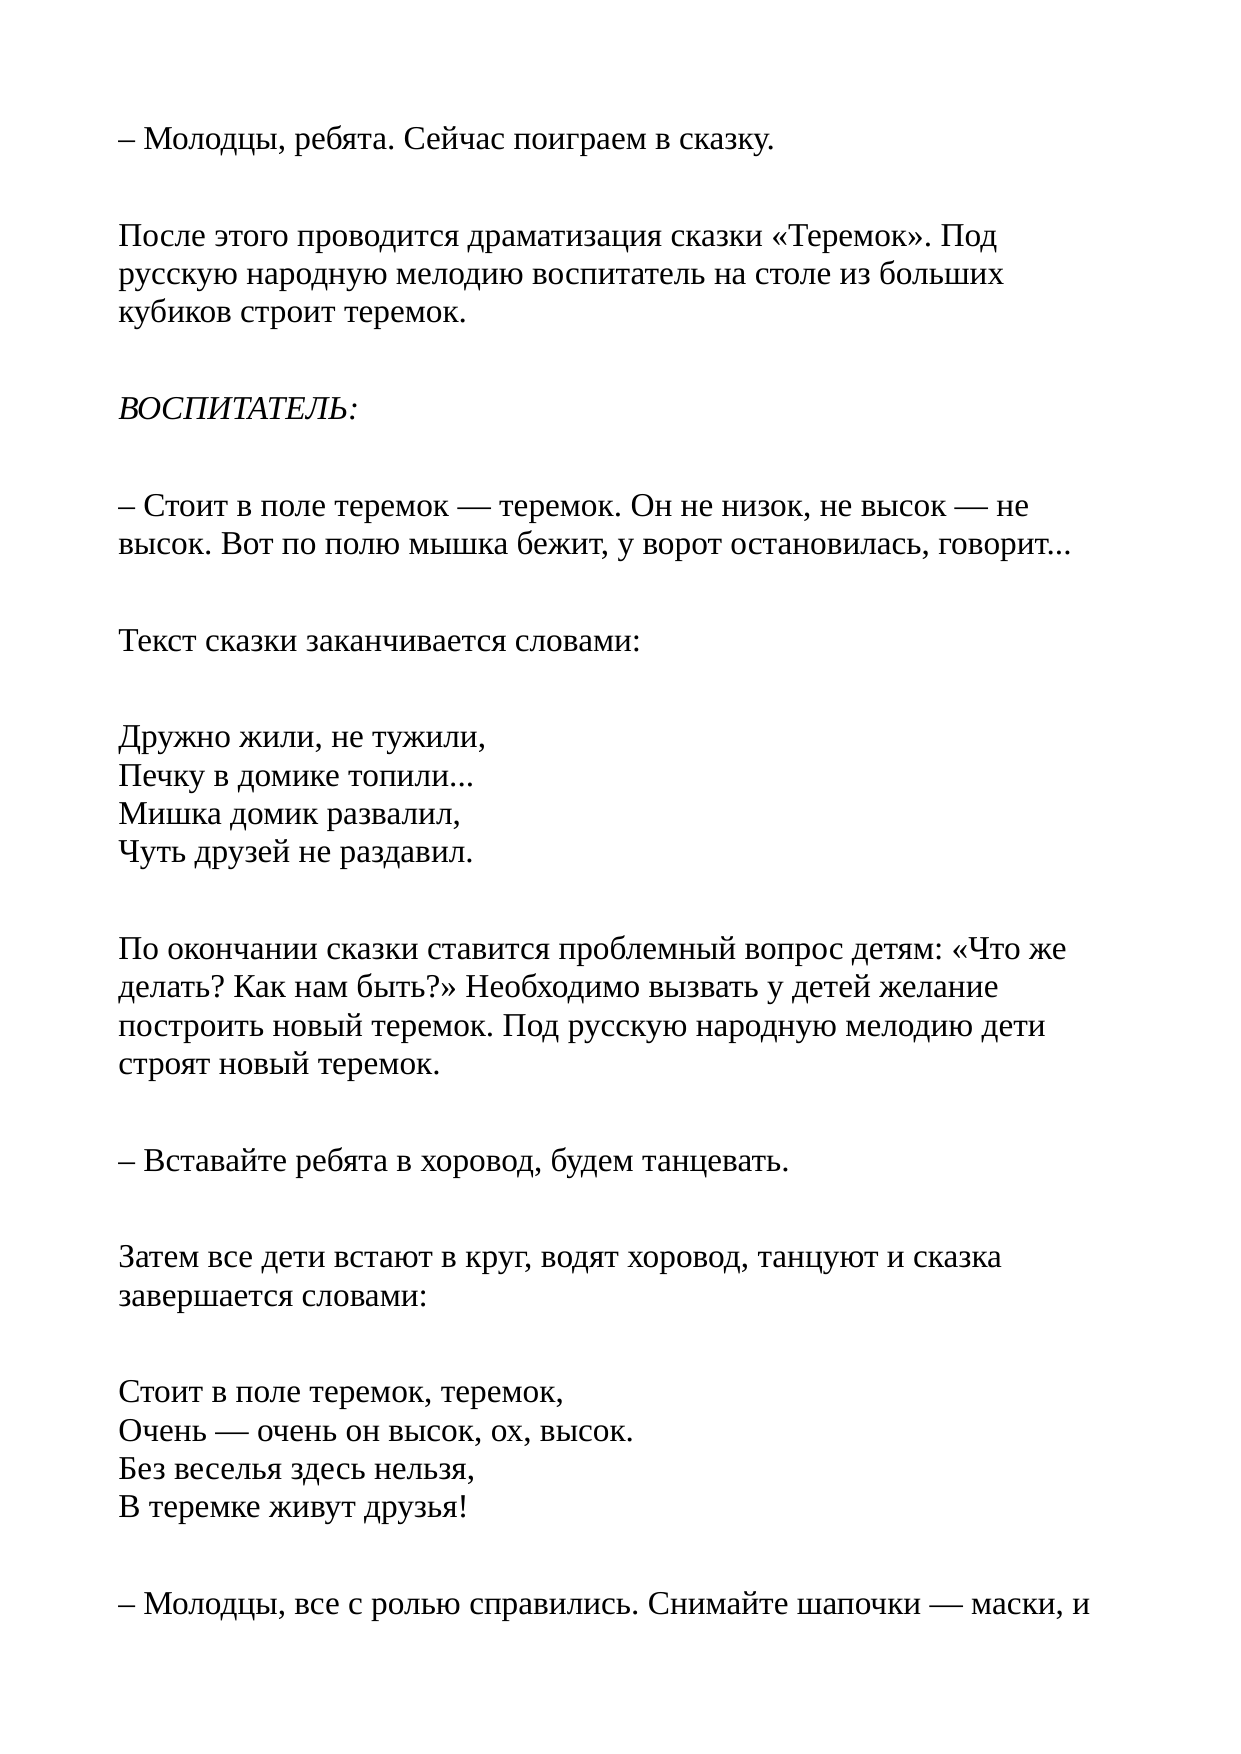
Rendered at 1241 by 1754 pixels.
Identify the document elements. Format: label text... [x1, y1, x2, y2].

text Дружно жили, не тужили, Печку в домике топили... Мишка домик развалил, Чуть друзей не раздавил. [118, 716, 1122, 870]
text Затем все дети встают в круг, водят хоровод, танцуют и сказка завершается словами: [118, 1236, 1122, 1313]
text ВОСПИТАТЕЛЬ: [118, 388, 1122, 426]
text По окончании сказки ставится проблемный вопрос детям: «Что же делать? Как нам быть?» Необходимо вызвать у детей желание построить новый теремок. Под русскую народную мелодию дети строят новый теремок. [118, 928, 1122, 1081]
text – Молодцы, ребята. Сейчас поиграем в сказку. [118, 118, 1122, 156]
text – Вставайте ребята в хоровод, будем танцевать. [118, 1140, 1122, 1178]
text После этого проводится драматизация сказки «Теремок». Под русскую народную мелодию воспитатель на столе из больших кубиков строит теремок. [118, 215, 1122, 330]
text Текст сказки заканчивается словами: [118, 620, 1122, 658]
text – Молодцы, все с ролью справились. Снимайте шапочки — маски, и [118, 1583, 1122, 1621]
text Стоит в поле теремок, теремок, Очень — очень он высок, ох, высок. Без веселья здесь нельзя, В теремке живут друзья! [118, 1371, 1122, 1525]
text – Стоит в поле теремок — теремок. Он не низок, не высок — не высок. Вот по полю мышка бежит, у ворот остановилась, говорит... [118, 485, 1122, 561]
